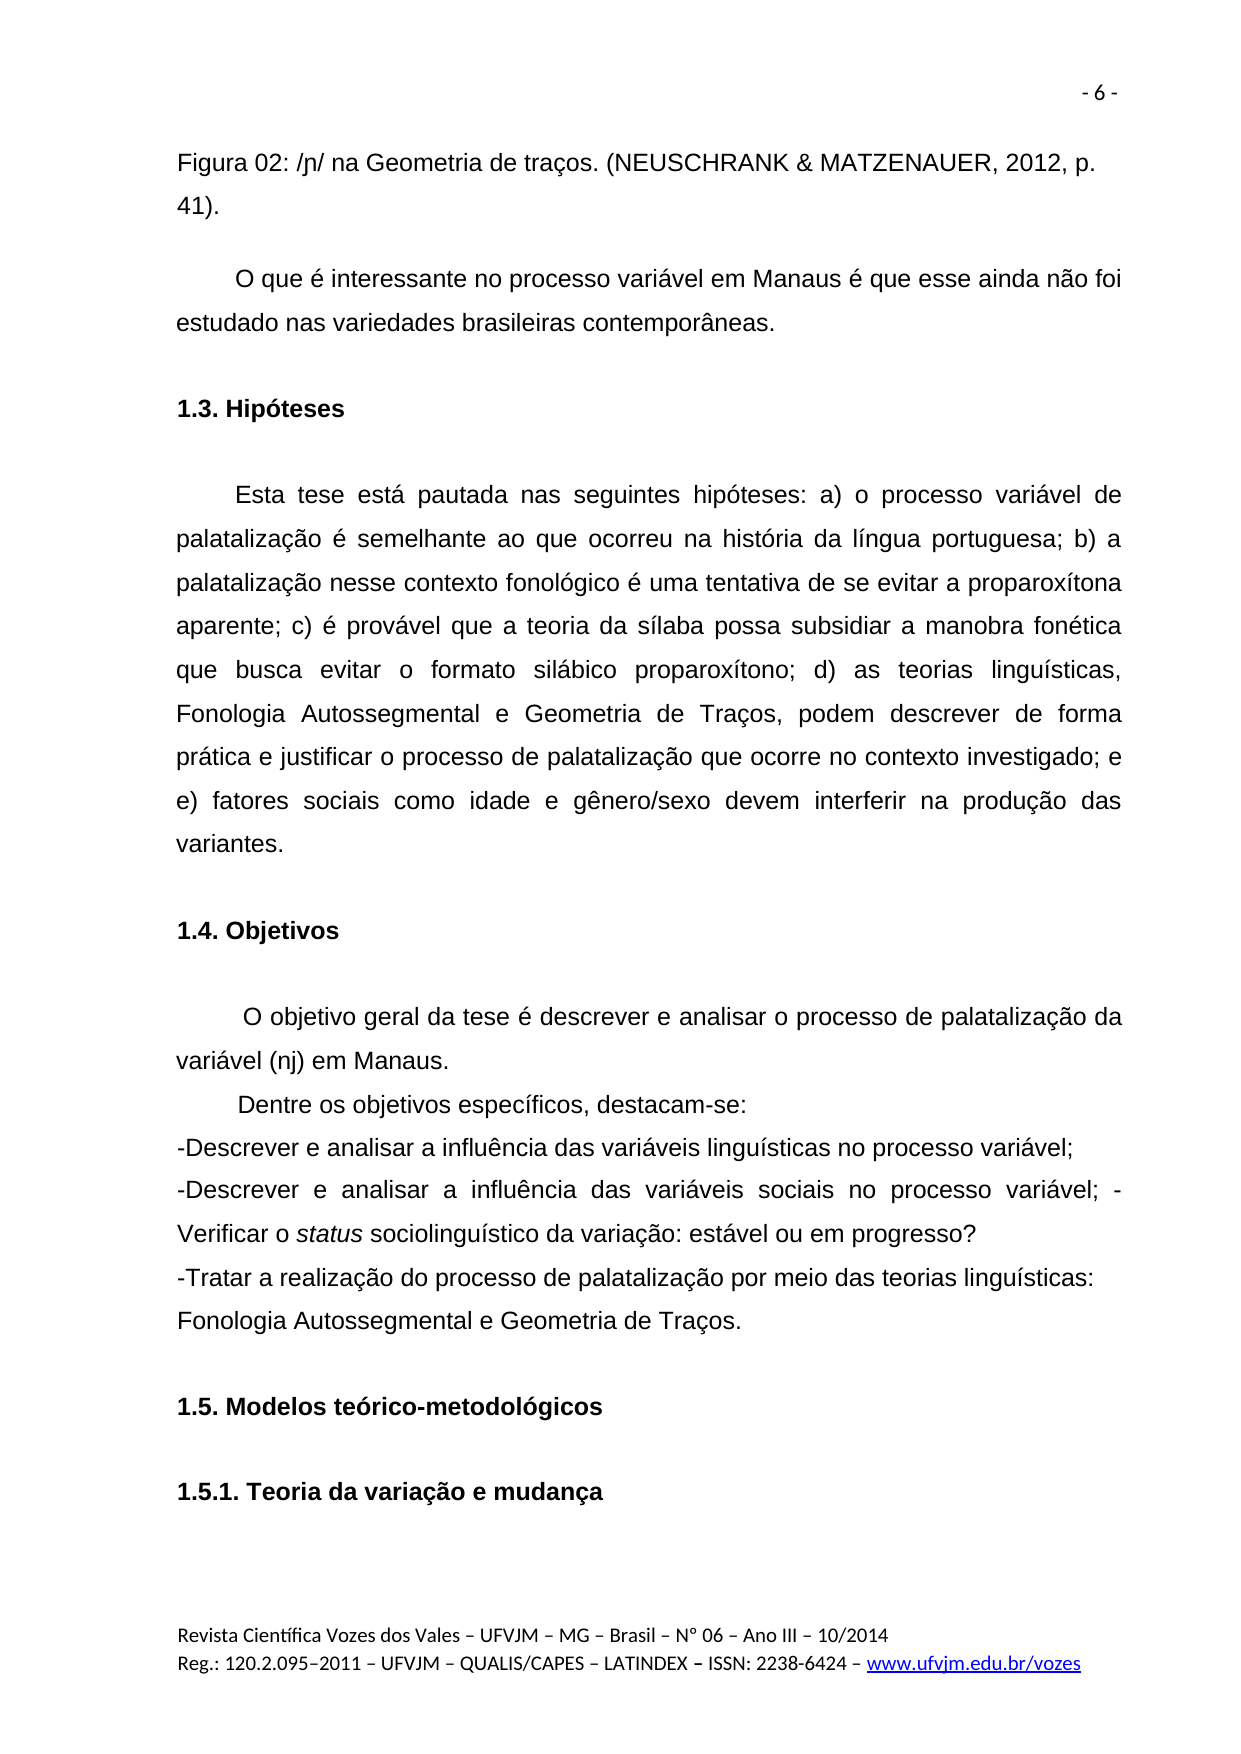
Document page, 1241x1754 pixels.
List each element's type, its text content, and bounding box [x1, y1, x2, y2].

text -Descrever e analisar a influência das variáveis linguísticas no processo variável; [177, 1132, 1124, 1161]
text 41). [177, 191, 1124, 219]
text Fonologia Autossegmental e Geometria de Traços. [177, 1306, 1124, 1334]
text -Descrever e analisar a influência das variáveis sociais no processo variável; -Verificar o status sociolinguístico da variação: estável ou em progresso? [177, 1175, 1124, 1248]
text Figura 02: /ɲ/ na Geometria de traços. (NEUSCHRANK & MATZENAUER, 2012, p. [177, 148, 1124, 176]
text O que é interessante no processo variável em Manaus é que esse ainda não foi estudado nas variedades brasileiras contemporâneas. [176, 264, 1124, 336]
text -Tratar a realização do processo de palatalização por meio das teorias linguísticas: [177, 1263, 1124, 1292]
subtitle 1.5.1. Teoria da variação e mudança [177, 1477, 1125, 1506]
subtitle 1.3. Hipóteses [177, 394, 1125, 423]
subtitle 1.5. Modelos teórico-metodológicos [177, 1391, 1125, 1420]
subtitle 1.4. Objetivos [177, 916, 1125, 945]
text Dentre os objetivos específicos, destacam-se: [237, 1090, 1124, 1118]
text O objetivo geral da tese é descrever e analisar o processo de palatalização da variável (nj) em Manaus. [176, 1002, 1124, 1074]
text Esta tese está pautada nas seguintes hipóteses: a) o processo variável de palatalização é semelhante ao que ocorreu na história da língua portuguesa; b) a palatalização nesse contexto fonológico é uma tentativa de se evitar a proparoxítona aparente; c) é provável que a teoria da sílaba possa subsidiar a manobra fonética que busca evitar o formato silábico proparoxítono; d) as teorias linguísticas, Fonologia Autossegmental e Geometria de Traços, podem descrever de forma prática e justificar o processo de palatalização que ocorre no contexto investigado; e e) fatores sociais como idade e gênero/sexo devem interferir na produção das variantes. [176, 480, 1124, 858]
